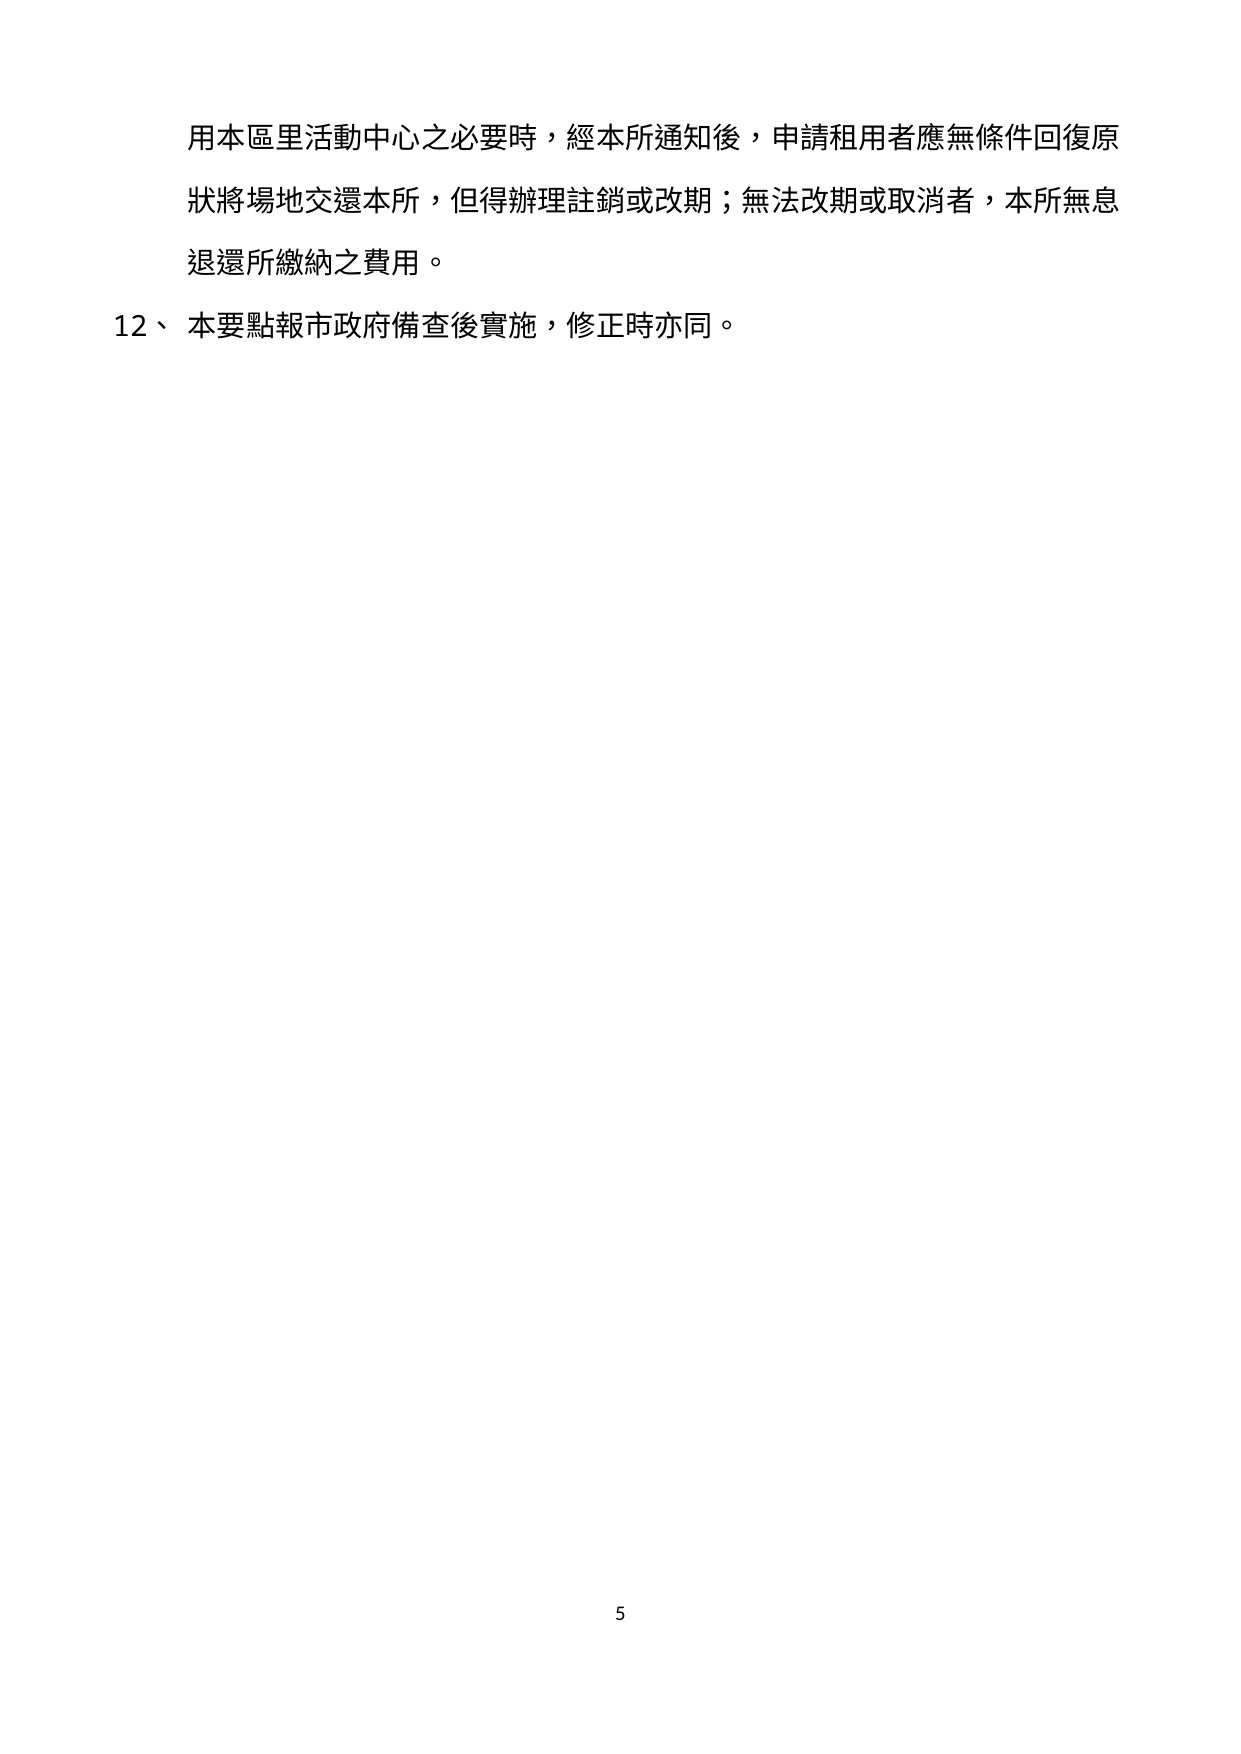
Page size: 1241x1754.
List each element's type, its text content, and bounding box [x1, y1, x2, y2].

list 用本區里活動中心之必要時，經本所通知後，申請租用者應無條件回復原狀將場地交還本所，但得辦理註銷或改期；無法改期或取消者，本所無息退還所繳納之費用。 [112, 94, 1128, 282]
list 本要點報市政府備查後實施，修正時亦同。 [112, 282, 1128, 344]
